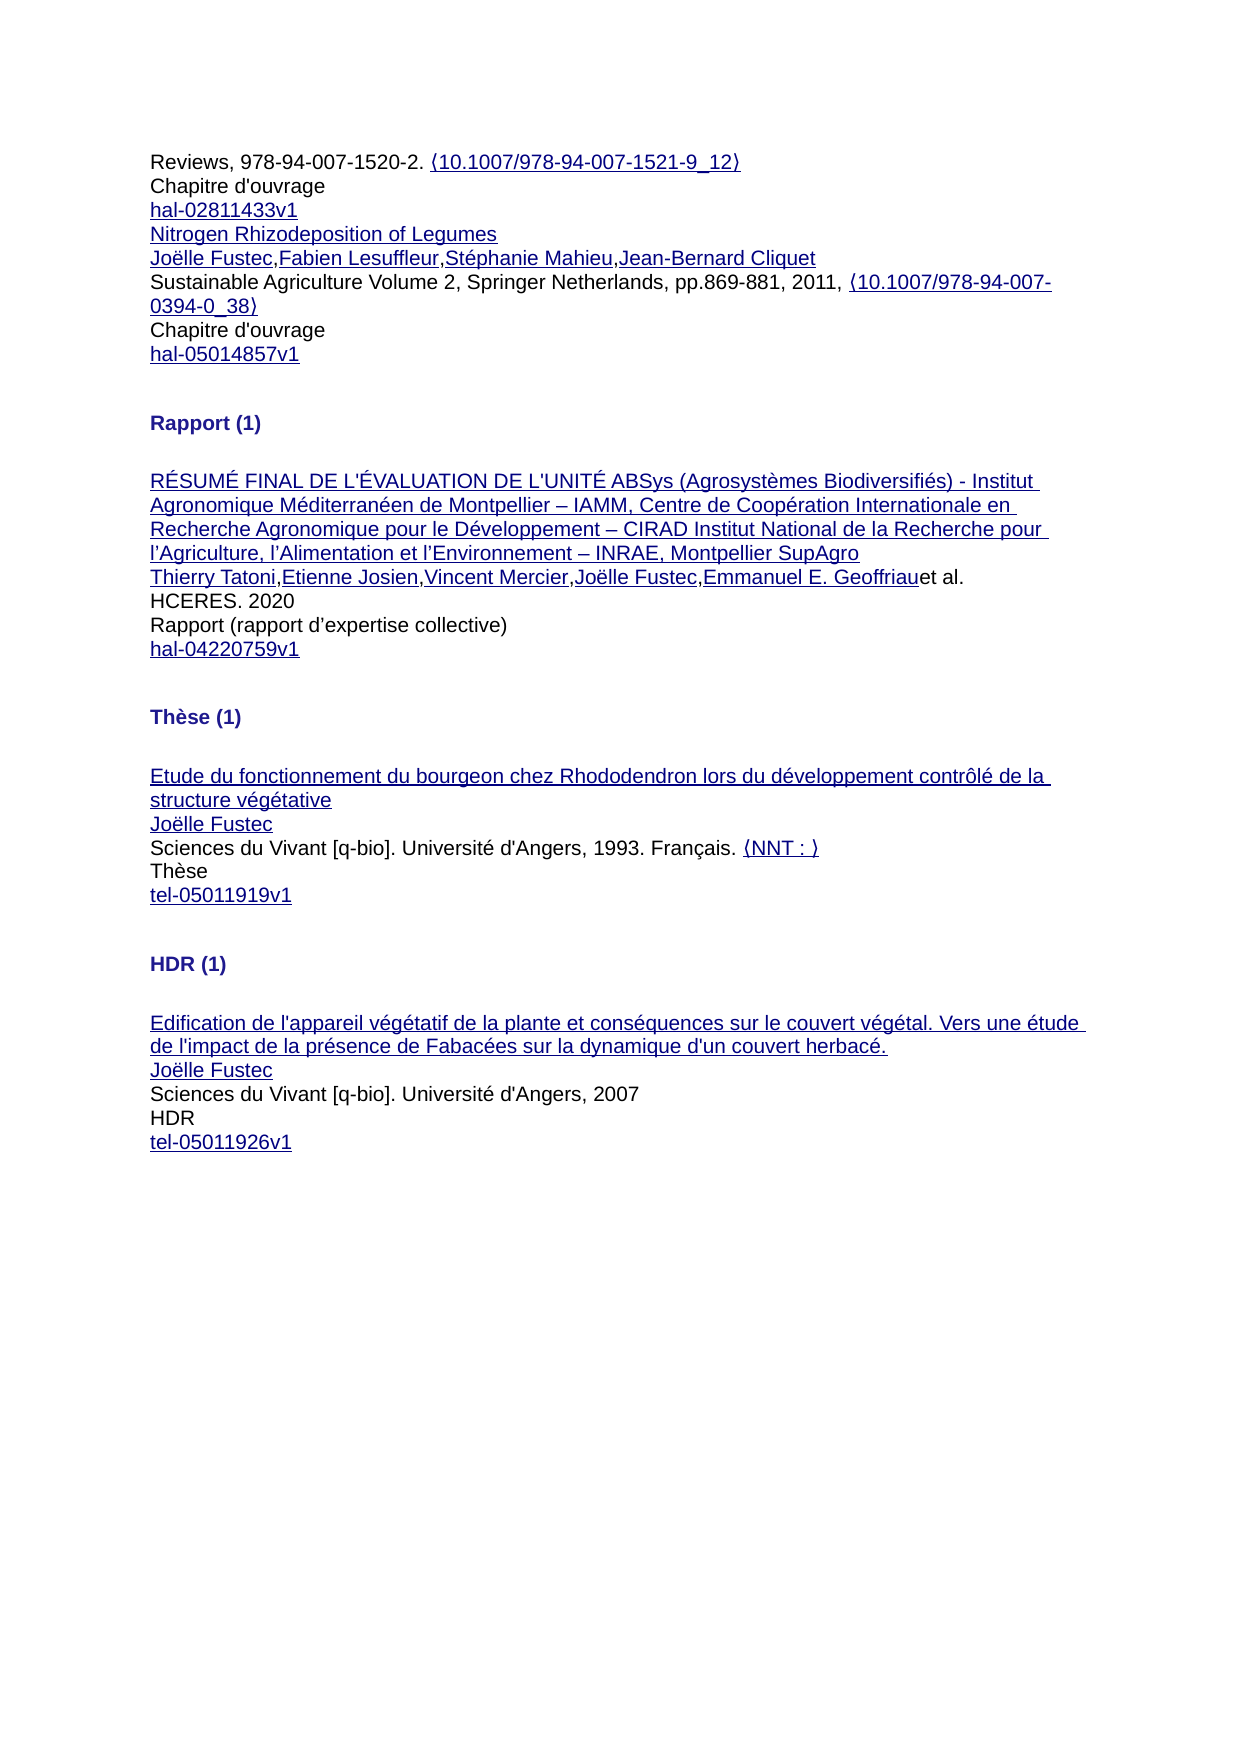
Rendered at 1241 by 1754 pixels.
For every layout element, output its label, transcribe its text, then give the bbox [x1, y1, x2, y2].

subtitle HDR (1) [150, 952, 1090, 976]
subtitle Rapport (1) [150, 410, 1090, 434]
table_header Etude du fonctionnement du bourgeon chez Rhododendron lors du développement contrôlé de la structure végétative Joëlle Fustec Sciences du Vivant [q-bio]. Université d'Angers, 1993. Français. ⟨NNT : ⟩ Thèse tel-05011919v1 [150, 764, 1090, 907]
table_header Edification de l'appareil végétatif de la plante et conséquences sur le couvert végétal. Vers une étude de l'impact de la présence de Fabacées sur la dynamique d'un couvert herbacé. Joëlle Fustec Sciences du Vivant [q-bio]. Université d'Angers, 2007 HDR tel-05011926v1 [150, 1010, 1090, 1154]
table_header RÉSUMÉ FINAL DE L'ÉVALUATION DE L'UNITÉ ABSys (Agrosystèmes Biodiversifiés) - Institut Agronomique Méditerranéen de Montpellier – IAMM, Centre de Coopération Internationale en Recherche Agronomique pour le Développement – CIRAD Institut National de la Recherche pour l’Agriculture, l’Alimentation et l’Environnement – INRAE, Montpellier SupAgro Thierry Tatoni,Etienne Josien,Vincent Mercier,Joëlle Fustec,Emmanuel E. Geoffriauet al. HCERES. 2020 Rapport (rapport d’expertise collective) hal-04220759v1 [150, 469, 1090, 660]
subtitle Thèse (1) [150, 705, 1090, 729]
table_cell Mutual legume intercropping for forage production in temperate regions Branko Cupina,Aleksandar Mikic,Frederick L. Stoddard,Dorde Krstic,Eric E. Justeset al. Genetics, biofuels and local farming systems, 7, Springer, 426 p., 2011, Sustainable Agriculture Reviews, 978-94-007-1520-2. ⟨10.1007/978-94-007-1521-9_12⟩ Chapitre d'ouvrage hal-02811433v1 [150, 150, 1090, 222]
table_cell Nitrogen Rhizodeposition of Legumes Joëlle Fustec,Fabien Lesuffleur,Stéphanie Mahieu,Jean-Bernard Cliquet Sustainable Agriculture Volume 2, Springer Netherlands, pp.869-881, 2011, ⟨10.1007/978-94-007-0394-0_38⟩ Chapitre d'ouvrage hal-05014857v1 [150, 222, 1090, 366]
